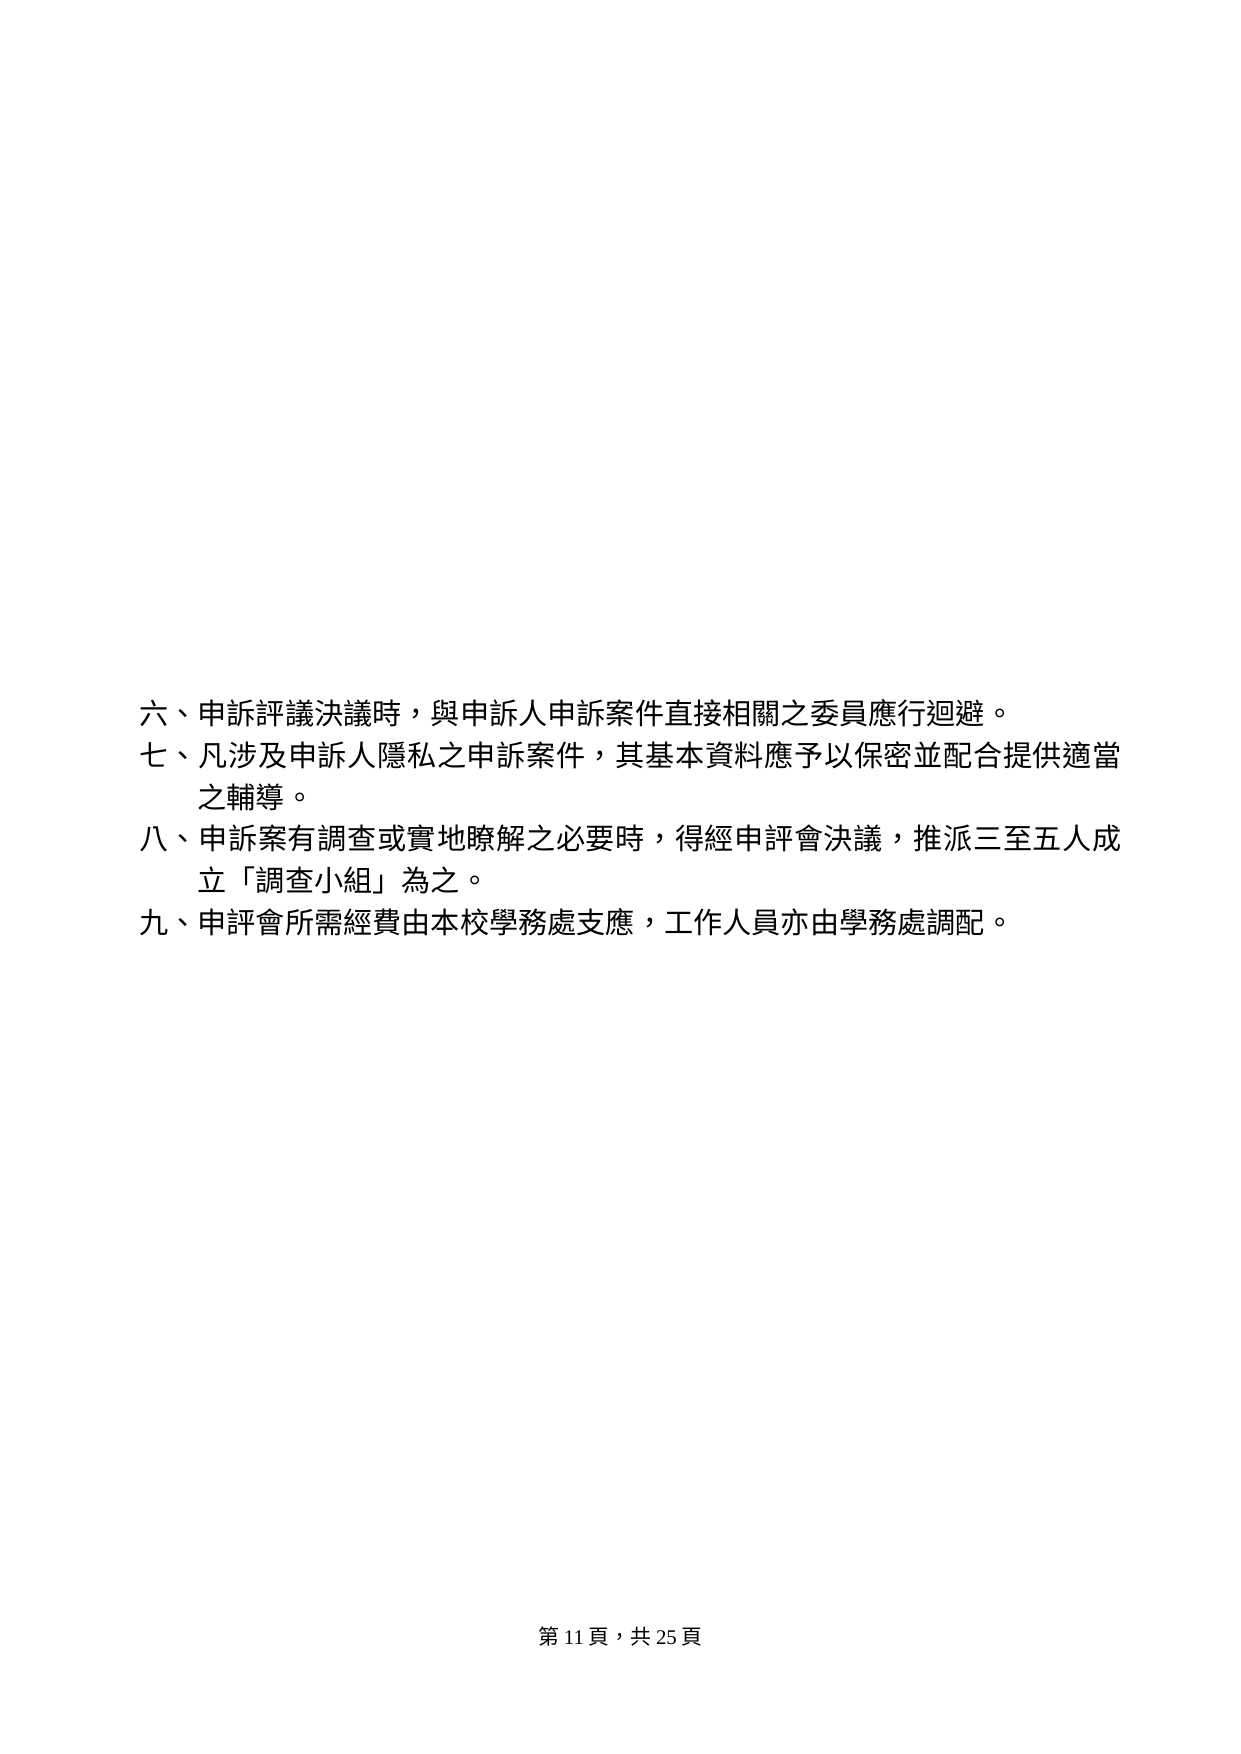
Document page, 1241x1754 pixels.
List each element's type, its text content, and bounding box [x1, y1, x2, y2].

text 七、凡涉及申訴人隱私之申訴案件，其基本資料應予以保密並配合提供適當之輔導。 [139, 733, 1122, 816]
text 八、申訴案有調查或實地瞭解之必要時，得經申評會決議，推派三至五人成立「調查小組」為之。 [139, 816, 1122, 900]
text 六、申訴評議決議時，與申訴人申訴案件直接相關之委員應行迴避。 [139, 691, 1122, 733]
text 九、申評會所需經費由本校學務處支應，工作人員亦由學務處調配。 [139, 900, 1122, 941]
